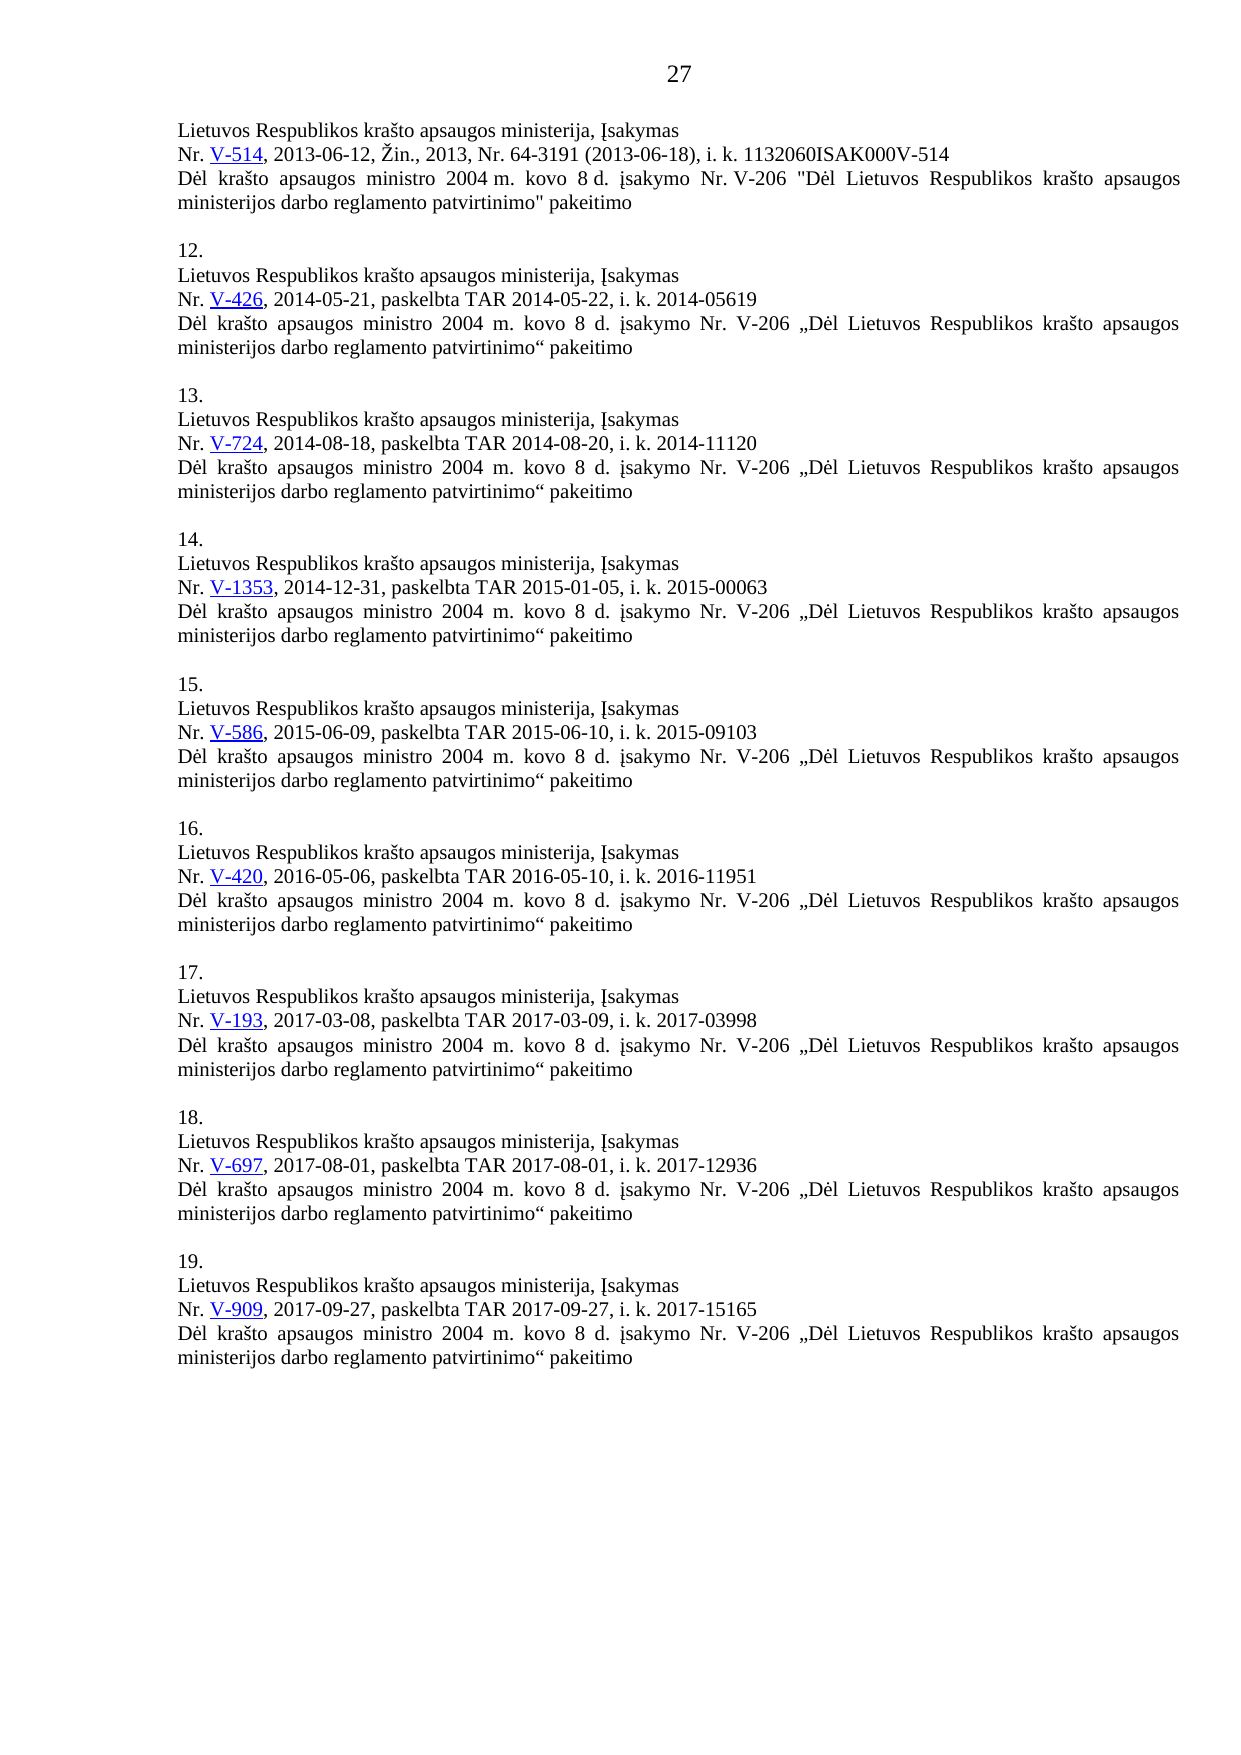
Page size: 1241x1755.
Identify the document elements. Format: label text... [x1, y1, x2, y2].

text Lietuvos Respublikos krašto apsaugos ministerija, Įsakymas [177, 551, 1181, 575]
text 16. [177, 816, 1181, 840]
text Nr. V-514, 2013-06-12, Žin., 2013, Nr. 64-3191 (2013-06-18), i. k. 1132060ISAK000V-514 [177, 142, 1181, 166]
text Dėl krašto apsaugos ministro 2004 m. kovo 8 d. įsakymo Nr. V-206 „Dėl Lietuvos Respublikos krašto apsaugos ministerijos darbo reglamento patvirtinimo“ pakeitimo [177, 1321, 1181, 1369]
text Dėl krašto apsaugos ministro 2004 m. kovo 8 d. įsakymo Nr. V-206 „Dėl Lietuvos Respublikos krašto apsaugos ministerijos darbo reglamento patvirtinimo“ pakeitimo [177, 455, 1181, 503]
text 14. [177, 527, 1181, 551]
text Dėl krašto apsaugos ministro 2004 m. kovo 8 d. įsakymo Nr. V-206 „Dėl Lietuvos Respublikos krašto apsaugos ministerijos darbo reglamento patvirtinimo“ pakeitimo [177, 744, 1181, 792]
text Nr. V-420, 2016-05-06, paskelbta TAR 2016-05-10, i. k. 2016-11951 [177, 864, 1181, 888]
text 18. [177, 1105, 1181, 1129]
text Lietuvos Respublikos krašto apsaugos ministerija, Įsakymas [177, 118, 1181, 142]
text Nr. V-1353, 2014-12-31, paskelbta TAR 2015-01-05, i. k. 2015-00063 [177, 575, 1181, 599]
text Nr. V-697, 2017-08-01, paskelbta TAR 2017-08-01, i. k. 2017-12936 [177, 1153, 1181, 1177]
text Dėl krašto apsaugos ministro 2004 m. kovo 8 d. įsakymo Nr. V-206 „Dėl Lietuvos Respublikos krašto apsaugos ministerijos darbo reglamento patvirtinimo“ pakeitimo [177, 1177, 1181, 1225]
text Nr. V-586, 2015-06-09, paskelbta TAR 2015-06-10, i. k. 2015-09103 [177, 720, 1181, 744]
text Lietuvos Respublikos krašto apsaugos ministerija, Įsakymas [177, 1129, 1181, 1153]
text Nr. V-426, 2014-05-21, paskelbta TAR 2014-05-22, i. k. 2014-05619 [177, 287, 1181, 311]
text Lietuvos Respublikos krašto apsaugos ministerija, Įsakymas [177, 407, 1181, 431]
text Lietuvos Respublikos krašto apsaugos ministerija, Įsakymas [177, 984, 1181, 1008]
text Lietuvos Respublikos krašto apsaugos ministerija, Įsakymas [177, 262, 1181, 287]
text Lietuvos Respublikos krašto apsaugos ministerija, Įsakymas [177, 840, 1181, 864]
text Lietuvos Respublikos krašto apsaugos ministerija, Įsakymas [177, 696, 1181, 720]
text 17. [177, 960, 1181, 984]
text Lietuvos Respublikos krašto apsaugos ministerija, Įsakymas [177, 1273, 1181, 1297]
text 19. [177, 1249, 1181, 1273]
text Dėl krašto apsaugos ministro 2004 m. kovo 8 d. įsakymo Nr. V-206 „Dėl Lietuvos Respublikos krašto apsaugos ministerijos darbo reglamento patvirtinimo“ pakeitimo [177, 311, 1181, 359]
text Nr. V-909, 2017-09-27, paskelbta TAR 2017-09-27, i. k. 2017-15165 [177, 1297, 1181, 1321]
text 15. [177, 672, 1181, 696]
text Dėl krašto apsaugos ministro 2004 m. kovo 8 d. įsakymo Nr. V-206 "Dėl Lietuvos Respublikos krašto apsaugos ministerijos darbo reglamento patvirtinimo" pakeitimo [177, 166, 1181, 214]
text Dėl krašto apsaugos ministro 2004 m. kovo 8 d. įsakymo Nr. V-206 „Dėl Lietuvos Respublikos krašto apsaugos ministerijos darbo reglamento patvirtinimo“ pakeitimo [177, 1032, 1181, 1081]
text 13. [177, 383, 1181, 407]
text 12. [177, 238, 1181, 262]
text Nr. V-724, 2014-08-18, paskelbta TAR 2014-08-20, i. k. 2014-11120 [177, 431, 1181, 455]
text Nr. V-193, 2017-03-08, paskelbta TAR 2017-03-09, i. k. 2017-03998 [177, 1008, 1181, 1032]
text Dėl krašto apsaugos ministro 2004 m. kovo 8 d. įsakymo Nr. V-206 „Dėl Lietuvos Respublikos krašto apsaugos ministerijos darbo reglamento patvirtinimo“ pakeitimo [177, 888, 1181, 936]
text Dėl krašto apsaugos ministro 2004 m. kovo 8 d. įsakymo Nr. V-206 „Dėl Lietuvos Respublikos krašto apsaugos ministerijos darbo reglamento patvirtinimo“ pakeitimo [177, 599, 1181, 647]
